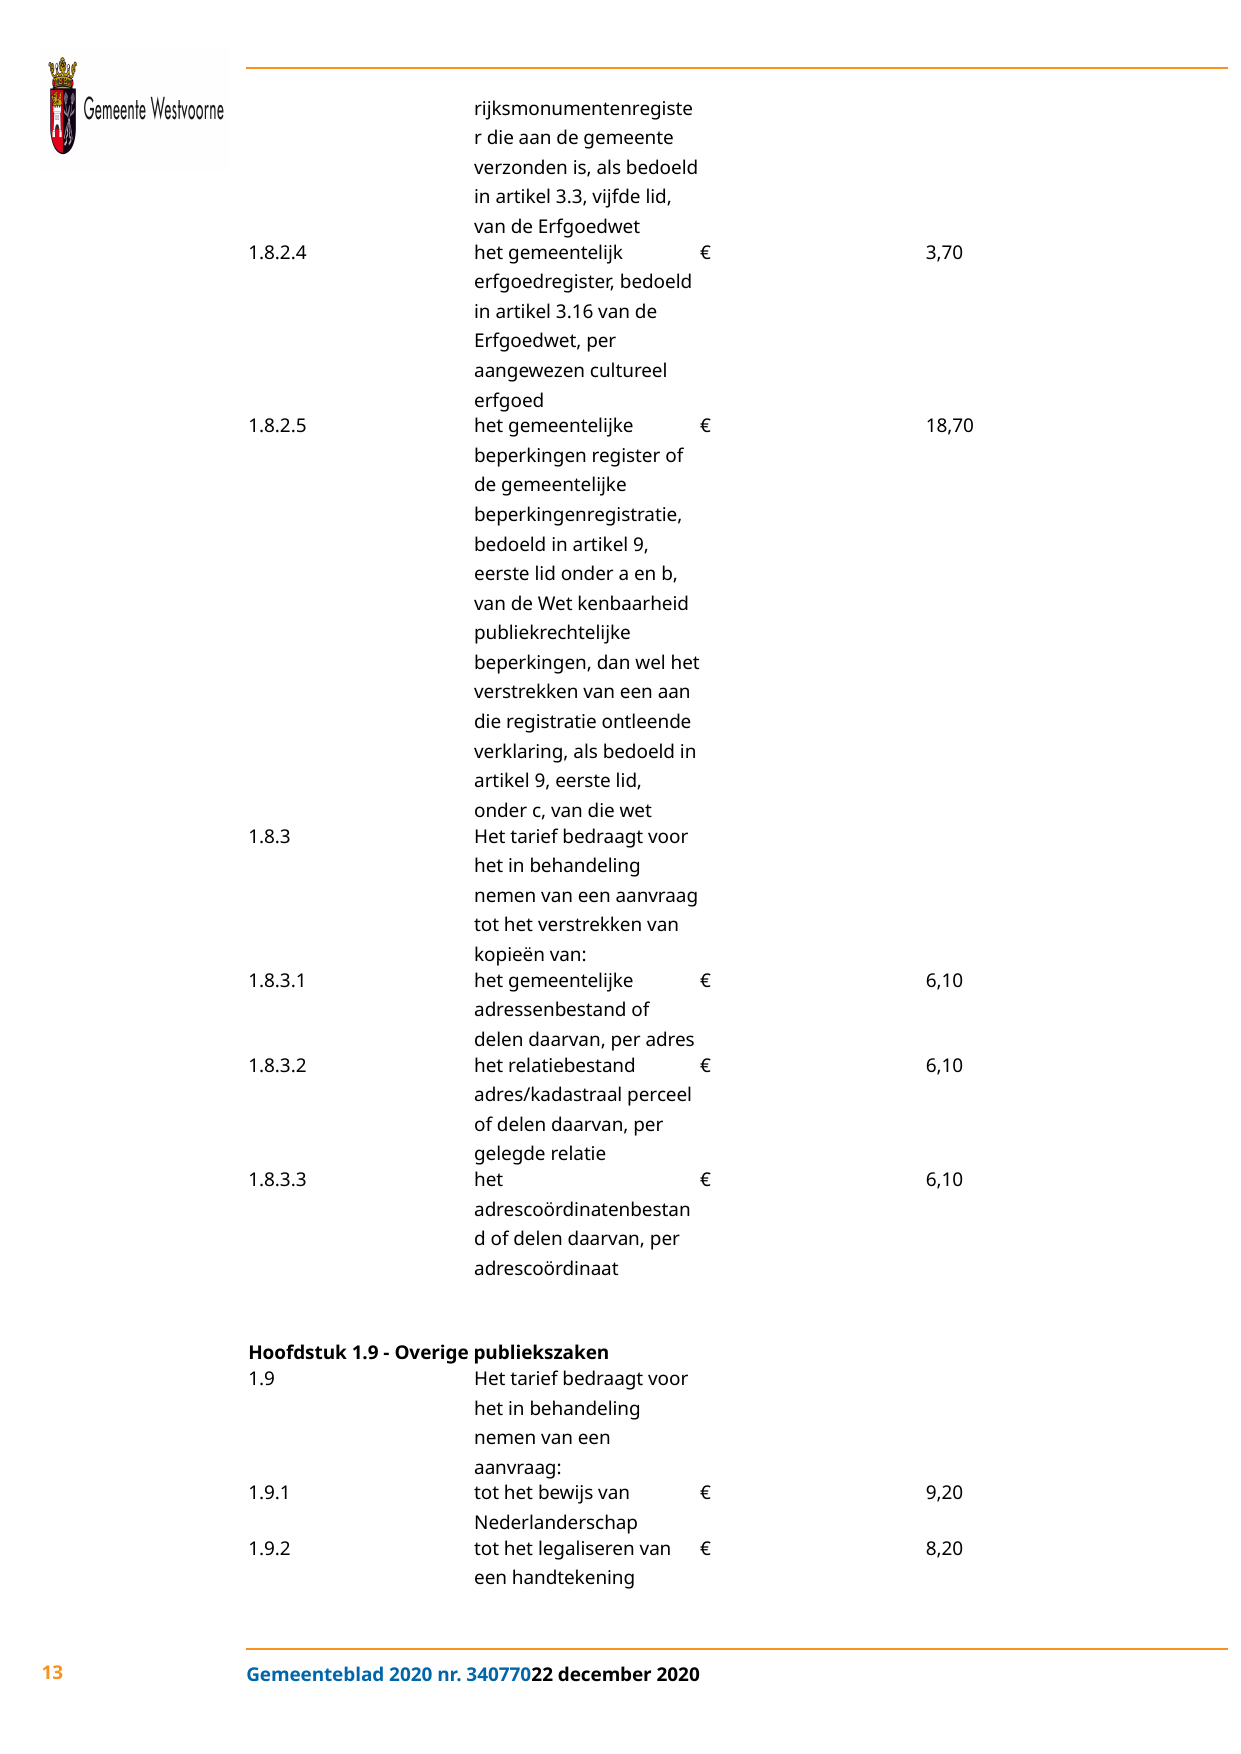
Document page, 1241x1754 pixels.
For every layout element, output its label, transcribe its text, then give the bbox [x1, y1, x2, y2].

table_cell € [700, 967, 926, 1052]
table_cell tot het bewijs van Nederlanderschap [474, 1480, 700, 1535]
table_cell 1.8.2.4 [248, 239, 474, 412]
table_cell 1.9.1 [248, 1480, 474, 1535]
table_cell € [700, 1052, 926, 1166]
table_cell 9,20 [926, 1480, 1152, 1535]
table_cell € [700, 1535, 926, 1590]
table_cell € [700, 413, 926, 823]
table_cell 6,10 [926, 1052, 1152, 1166]
table_cell 1.8.2.5 [248, 413, 474, 823]
table_cell Het tarief bedraagt voor het in behandeling nemen van een aanvraag: [474, 1365, 700, 1479]
table_cell 1.9.2 [248, 1535, 474, 1590]
table_cell Het tarief bedraagt voor het in behandeling nemen van een aanvraag tot het verstrekken van kopieën van: [474, 823, 700, 967]
table_cell het gemeentelijk erfgoedregister, bedoeld in artikel 3.16 van de Erfgoedwet, per aangewezen cultureel erfgoed [474, 239, 700, 412]
table_cell [248, 95, 474, 239]
table_cell tot het legaliseren van een handtekening [474, 1535, 700, 1590]
table_cell het relatiebestand adres/kadastraal perceel of delen daarvan, per gelegde relatie [474, 1052, 700, 1166]
table_cell [248, 1281, 474, 1306]
table_cell 1.8.3.2 [248, 1052, 474, 1166]
table_cell het adrescoördinatenbestand of delen daarvan, per adrescoördinaat [474, 1166, 700, 1281]
table_cell [474, 1281, 700, 1306]
table_cell 6,10 [926, 967, 1152, 1052]
table_cell 3,70 [926, 239, 1152, 412]
table_cell 8,20 [926, 1535, 1152, 1590]
table_cell [700, 95, 926, 239]
table_cell 1.8.3 [248, 823, 474, 967]
table_cell 1.8.3.1 [248, 967, 474, 1052]
table_cell 18,70 [926, 413, 1152, 823]
table_cell het gemeentelijke beperkingen register of de gemeentelijke beperkingenregistratie, bedoeld in artikel 9, eerste lid onder a en b, van de Wet kenbaarheid publiekrechtelijke beperkingen, dan wel het verstrekken van een aan die registratie ontleende verklaring, als bedoeld in artikel 9, eerste lid, onder c, van die wet [474, 413, 700, 823]
table_cell rijksmonumentenregister die aan de gemeente verzonden is, als bedoeld in artikel 3.3, vijfde lid, van de Erfgoedwet [474, 95, 700, 239]
table_cell [700, 1365, 926, 1479]
table_cell [926, 1281, 1152, 1306]
table_cell € [700, 1480, 926, 1535]
table_cell 1.9 [248, 1365, 474, 1479]
table_cell [700, 1281, 926, 1306]
picture [41, 47, 231, 172]
table_cell 1.8.3.3 [248, 1166, 474, 1281]
table_header Hoofdstuk 1.9 - Overige publiekszaken [248, 1339, 1152, 1365]
table_cell € [700, 1166, 926, 1281]
table_cell [700, 823, 926, 967]
table_cell het gemeentelijke adressenbestand of delen daarvan, per adres [474, 967, 700, 1052]
table_cell 6,10 [926, 1166, 1152, 1281]
table_cell [926, 95, 1152, 239]
table_cell [926, 823, 1152, 967]
table_cell € [700, 239, 926, 412]
table_cell [926, 1365, 1152, 1479]
